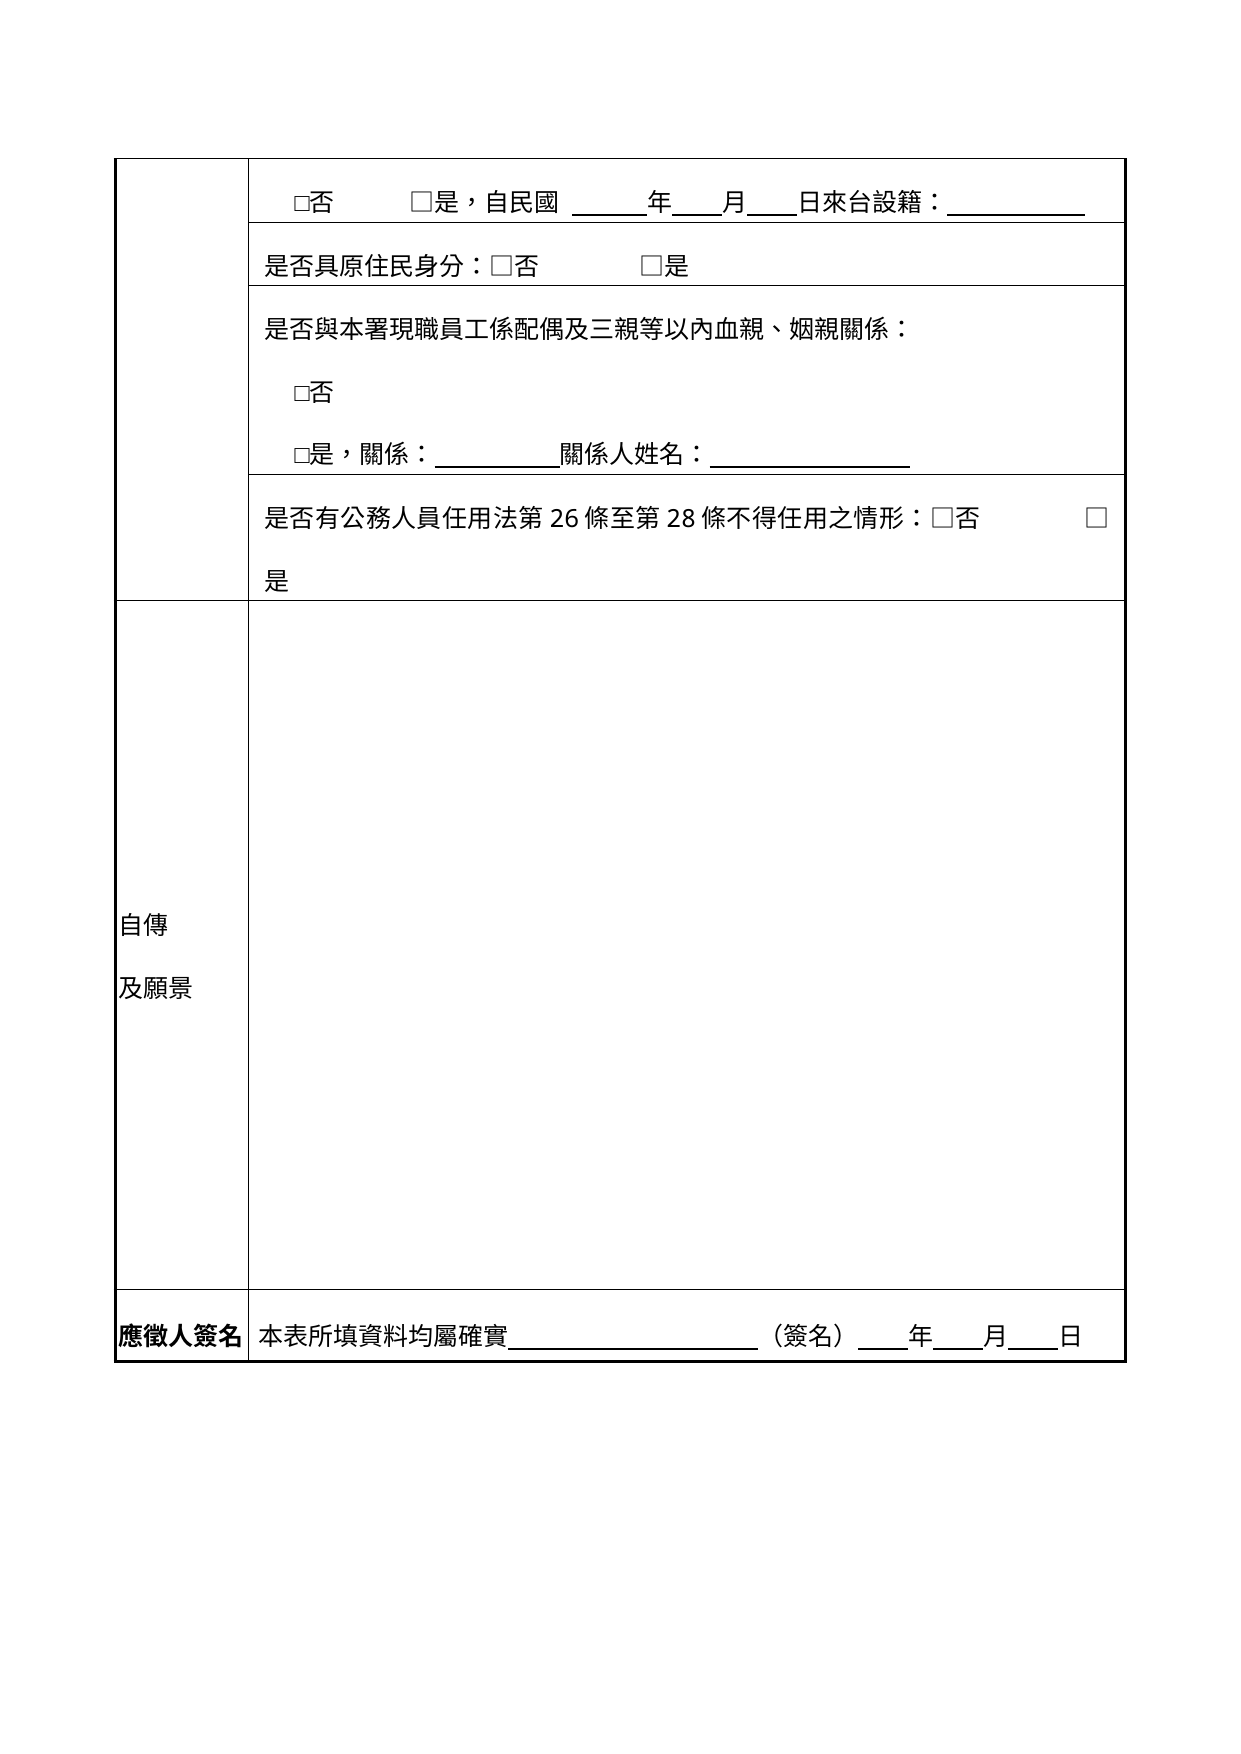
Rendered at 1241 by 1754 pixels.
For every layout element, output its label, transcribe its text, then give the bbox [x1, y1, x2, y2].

table_cell □否 □是，自民國 年 月 日來台設籍： [249, 159, 1124, 222]
table_cell [249, 601, 1124, 1288]
table_cell [117, 159, 248, 600]
table_cell 是否具原住民身分：□否 □是 [249, 223, 1124, 285]
table_cell 本表所填資料均屬確實 （簽名） 年 月 日 [249, 1290, 1124, 1360]
table_cell 是否與本署現職員工係配偶及三親等以內血親、姻親關係： □否 □是，關係： 關係人姓名： [249, 286, 1124, 474]
table_cell 應徵人簽名 [117, 1290, 248, 1360]
table_cell 自傳 及願景 [117, 601, 248, 1288]
table_cell 是否有公務人員任用法第26條至第28條不得任用之情形：□否 □是 [249, 475, 1124, 600]
